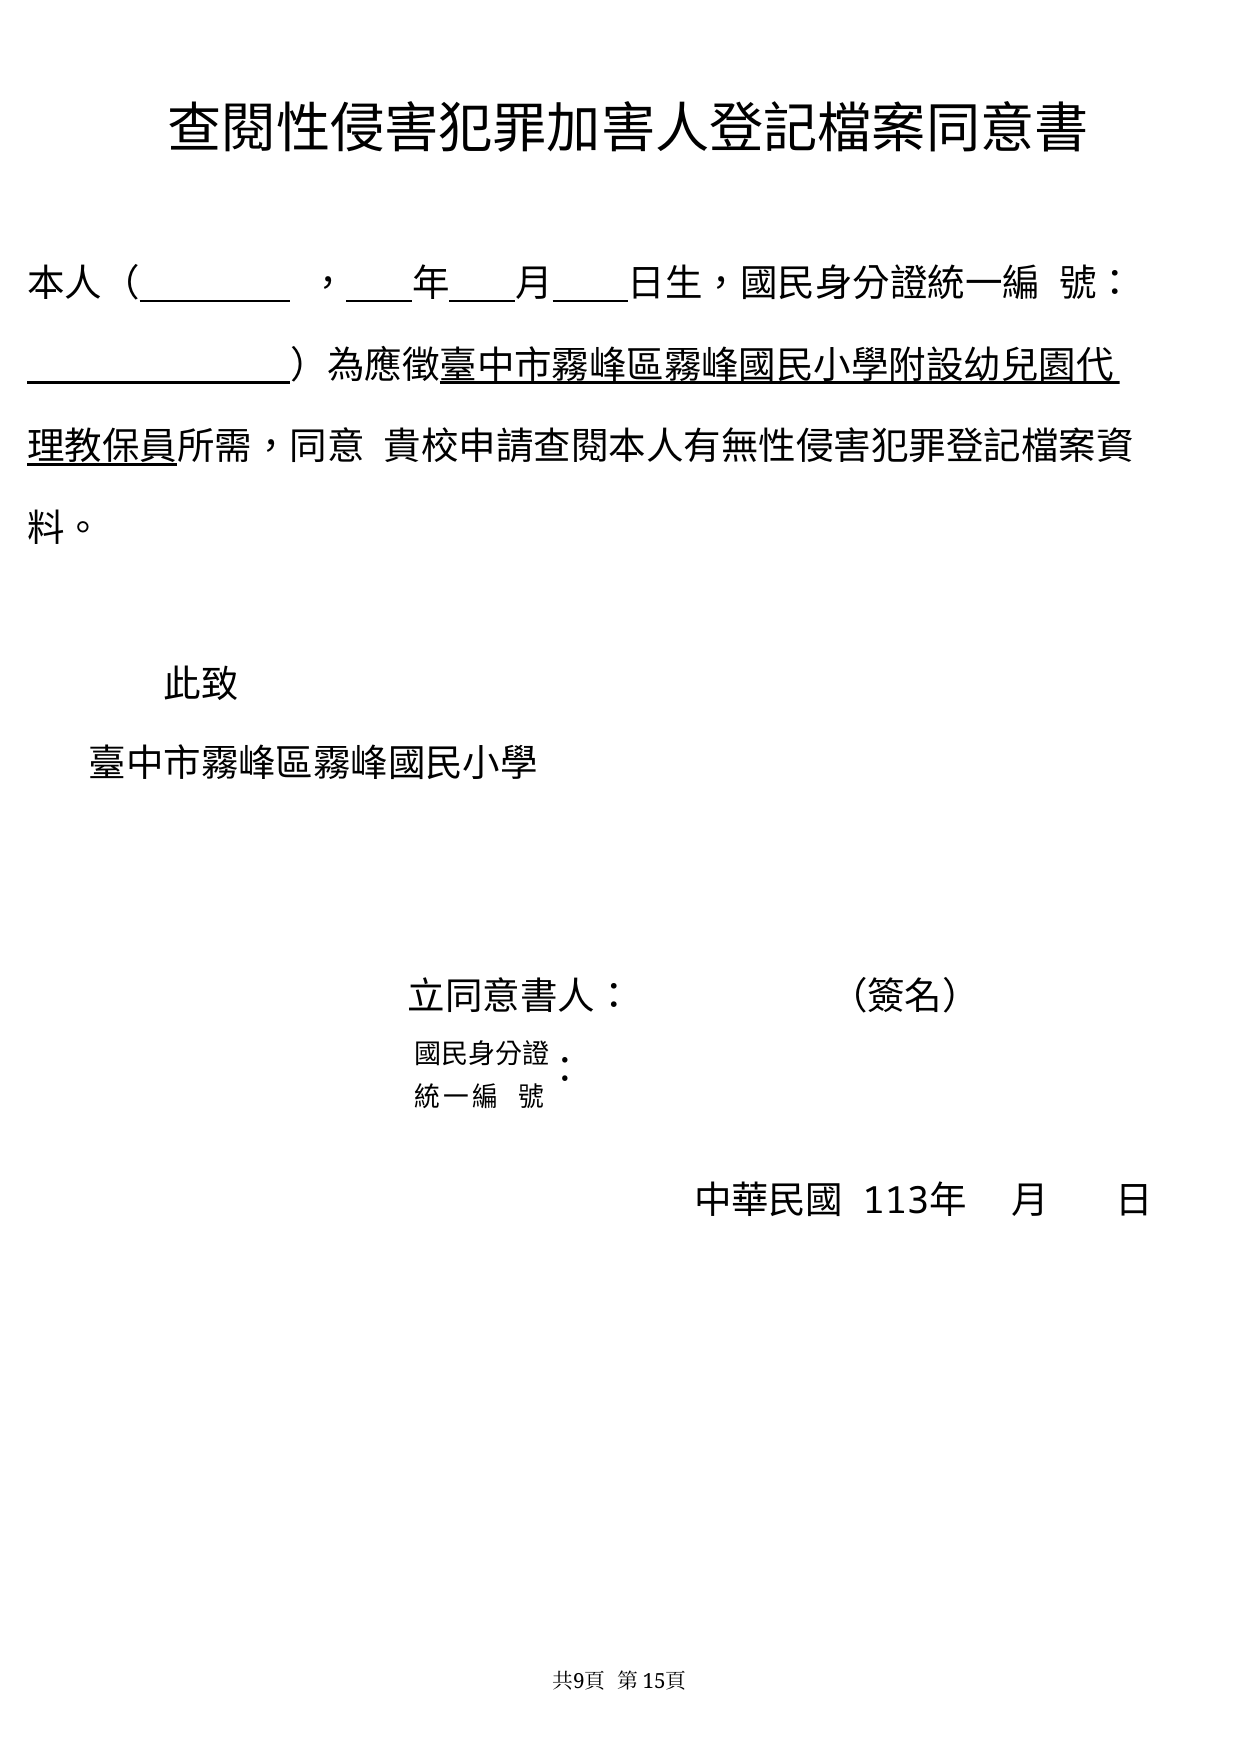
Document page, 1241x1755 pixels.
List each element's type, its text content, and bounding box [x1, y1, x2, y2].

subtitle 中華民國 113年 月 日 [694, 1170, 1213, 1224]
text 立同意書人： （簽名） [408, 966, 1213, 1020]
text 此致 [164, 654, 1213, 708]
subtitle 臺中市霧峰區霧峰國民小學 [89, 733, 1213, 787]
text 國民身分證 統一編 號： [414, 1044, 587, 1117]
subtitle 查閱性侵害犯罪加害人登記檔案同意書 [167, 94, 1213, 160]
subtitle 本人（ ， 年 月 日生，國民身分證統一編 號： ）為應徵臺中市霧峰區霧峰國民小學附設幼兒園代理教保員所需，同意 貴校申請查閱本人有無性侵害犯罪登記檔案資料。 [27, 253, 1140, 552]
